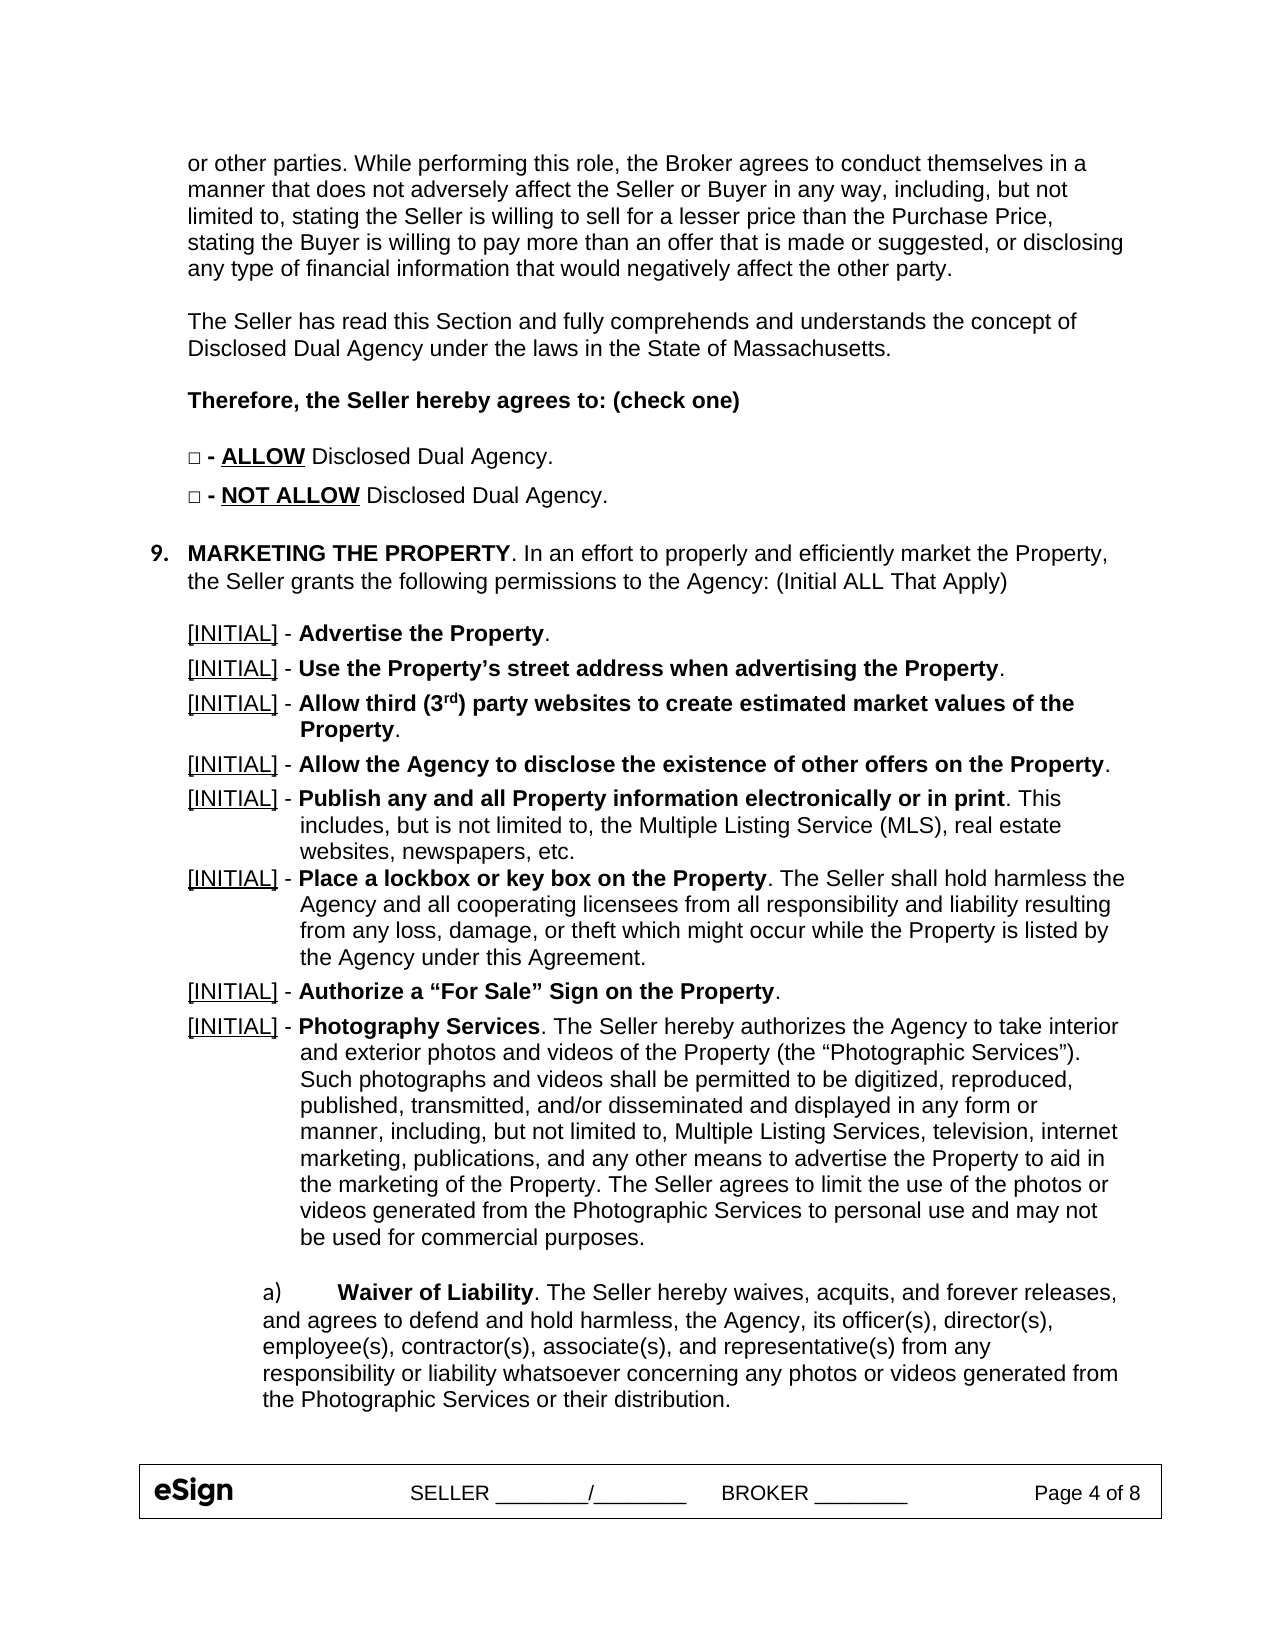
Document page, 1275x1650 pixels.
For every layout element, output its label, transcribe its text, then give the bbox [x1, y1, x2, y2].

list Therefore, the Seller hereby agrees to: (check one) [187, 387, 1125, 413]
list [INITIAL] - Publish any and all Property information electronically or in print. This [187, 785, 1125, 812]
list and exterior photos and videos of the Property (the “Photographic Services”). Such photographs and videos shall be permitted to be digitized, reproduced, published, transmitted, and/or disseminated and displayed in any form or manner, including, but not limited to, Multiple Listing Services, television, internet marketing, publications, and any other means to advertise the Property to aid in the marketing of the Property. The Seller agrees to limit the use of the photos or videos generated from the Photographic Services to personal use and may not be used for commercial purposes. [300, 1039, 1125, 1250]
list [INITIAL] - Authorize a “For Sale” Sign on the Property. [187, 978, 1125, 1004]
list [INITIAL] - Use the Property’s street address when advertising the Property. [187, 655, 1125, 681]
list Agency and all cooperating licensees from all responsibility and liability resulting from any loss, damage, or theft which might occur while the Property is listed by the Agency under this Agreement. [300, 891, 1125, 970]
list [INITIAL] - Photography Services. The Seller hereby authorizes the Agency to take interior [187, 1013, 1125, 1039]
list [INITIAL] - Advertise the Property. [187, 620, 1125, 647]
list [INITIAL] - Allow third (3rd) party websites to create estimated market values of the [187, 690, 1125, 716]
list Waiver of Liability. The Seller hereby waives, acquits, and forever releases, and agrees to defend and hold harmless, the Agency, its officer(s), director(s), employee(s), contractor(s), associate(s), and representative(s) from any responsibility or liability whatsoever concerning any photos or videos generated from the Photographic Services or their distribution. [262, 1276, 1125, 1412]
list ☐ - ALLOW Disclosed Dual Agency. [187, 440, 1125, 471]
list The Seller has read this Section and fully comprehends and understands the concept of Disclosed Dual Agency under the laws in the State of Massachusetts. [187, 308, 1125, 361]
list or other parties. While performing this role, the Broker agrees to conduct themselves in a manner that does not adversely affect the Seller or Buyer in any way, including, but not limited to, stating the Seller is willing to sell for a lesser price than the Purchase Price, stating the Buyer is willing to pay more than an offer that is made or suggested, or disclosing any type of financial information that would negatively affect the other party. [150, 150, 1125, 282]
list MARKETING THE PROPERTY. In an effort to properly and efficiently market the Property, the Seller grants the following permissions to the Agency: (Initial ALL That Apply) [150, 537, 1125, 594]
list includes, but is not limited to, the Multiple Listing Service (MLS), real estate websites, newspapers, etc. [300, 812, 1125, 864]
list Property. [262, 716, 1125, 742]
list [INITIAL] - Place a lockbox or key box on the Property. The Seller shall hold harmless the [187, 864, 1125, 891]
list [INITIAL] - Allow the Agency to disclose the existence of other offers on the Property. [187, 751, 1125, 777]
list ☐ - NOT ALLOW Disclosed Dual Agency. [187, 479, 1125, 511]
